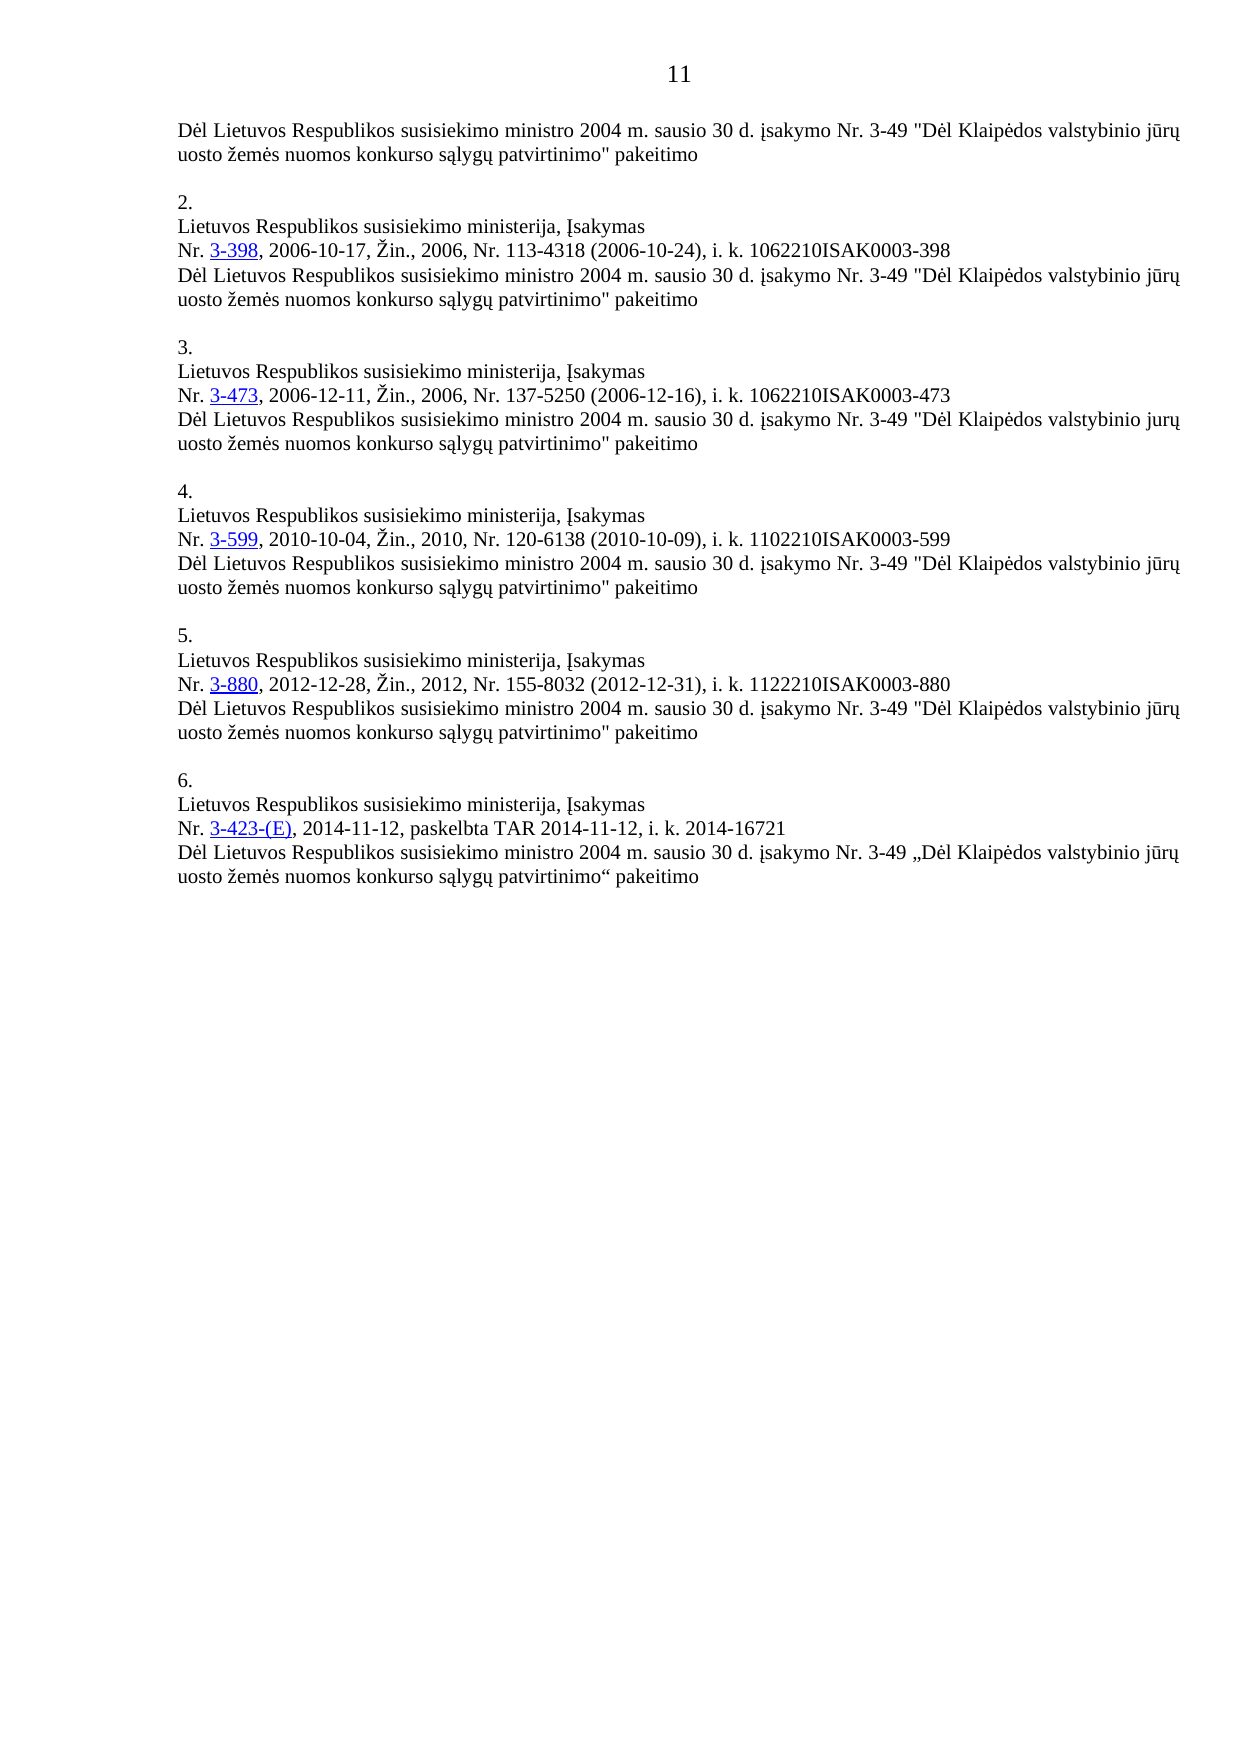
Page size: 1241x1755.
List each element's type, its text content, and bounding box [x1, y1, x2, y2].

text Lietuvos Respublikos susisiekimo ministerija, Įsakymas [177, 647, 1181, 672]
text Dėl Lietuvos Respublikos susisiekimo ministro 2004 m. sausio 30 d. įsakymo Nr. 3-49 "Dėl Klaipėdos valstybinio jurų uosto žemės nuomos konkurso sąlygų patvirtinimo" pakeitimo [177, 407, 1181, 455]
text 5. [177, 623, 1181, 647]
text Lietuvos Respublikos susisiekimo ministerija, Įsakymas [177, 214, 1181, 238]
text Nr. 3-423-(E), 2014-11-12, paskelbta TAR 2014-11-12, i. k. 2014-16721 [177, 816, 1181, 840]
text Lietuvos Respublikos susisiekimo ministerija, Įsakymas [177, 359, 1181, 383]
text Nr. 3-880, 2012-12-28, Žin., 2012, Nr. 155-8032 (2012-12-31), i. k. 1122210ISAK0003-880 [177, 672, 1181, 696]
text 6. [177, 768, 1181, 792]
text 2. [177, 190, 1181, 214]
text Dėl Lietuvos Respublikos susisiekimo ministro 2004 m. sausio 30 d. įsakymo Nr. 3-49 "Dėl Klaipėdos valstybinio jūrų uosto žemės nuomos konkurso sąlygų patvirtinimo" pakeitimo [177, 696, 1181, 744]
text Dėl Lietuvos Respublikos susisiekimo ministro 2004 m. sausio 30 d. įsakymo Nr. 3-49 "Dėl Klaipėdos valstybinio jūrų uosto žemės nuomos konkurso sąlygų patvirtinimo" pakeitimo [177, 551, 1181, 599]
text Dėl Lietuvos Respublikos susisiekimo ministro 2004 m. sausio 30 d. įsakymo Nr. 3-49 „Dėl Klaipėdos valstybinio jūrų uosto žemės nuomos konkurso sąlygų patvirtinimo“ pakeitimo [177, 840, 1181, 888]
text Dėl Lietuvos Respublikos susisiekimo ministro 2004 m. sausio 30 d. įsakymo Nr. 3-49 "Dėl Klaipėdos valstybinio jūrų uosto žemės nuomos konkurso sąlygų patvirtinimo" pakeitimo [177, 118, 1181, 166]
text Lietuvos Respublikos susisiekimo ministerija, Įsakymas [177, 503, 1181, 527]
text Nr. 3-599, 2010-10-04, Žin., 2010, Nr. 120-6138 (2010-10-09), i. k. 1102210ISAK0003-599 [177, 527, 1181, 551]
text Nr. 3-398, 2006-10-17, Žin., 2006, Nr. 113-4318 (2006-10-24), i. k. 1062210ISAK0003-398 [177, 238, 1181, 262]
text Nr. 3-473, 2006-12-11, Žin., 2006, Nr. 137-5250 (2006-12-16), i. k. 1062210ISAK0003-473 [177, 383, 1181, 407]
text 3. [177, 335, 1181, 359]
text 4. [177, 479, 1181, 503]
text Lietuvos Respublikos susisiekimo ministerija, Įsakymas [177, 792, 1181, 816]
text Dėl Lietuvos Respublikos susisiekimo ministro 2004 m. sausio 30 d. įsakymo Nr. 3-49 "Dėl Klaipėdos valstybinio jūrų uosto žemės nuomos konkurso sąlygų patvirtinimo" pakeitimo [177, 262, 1181, 311]
